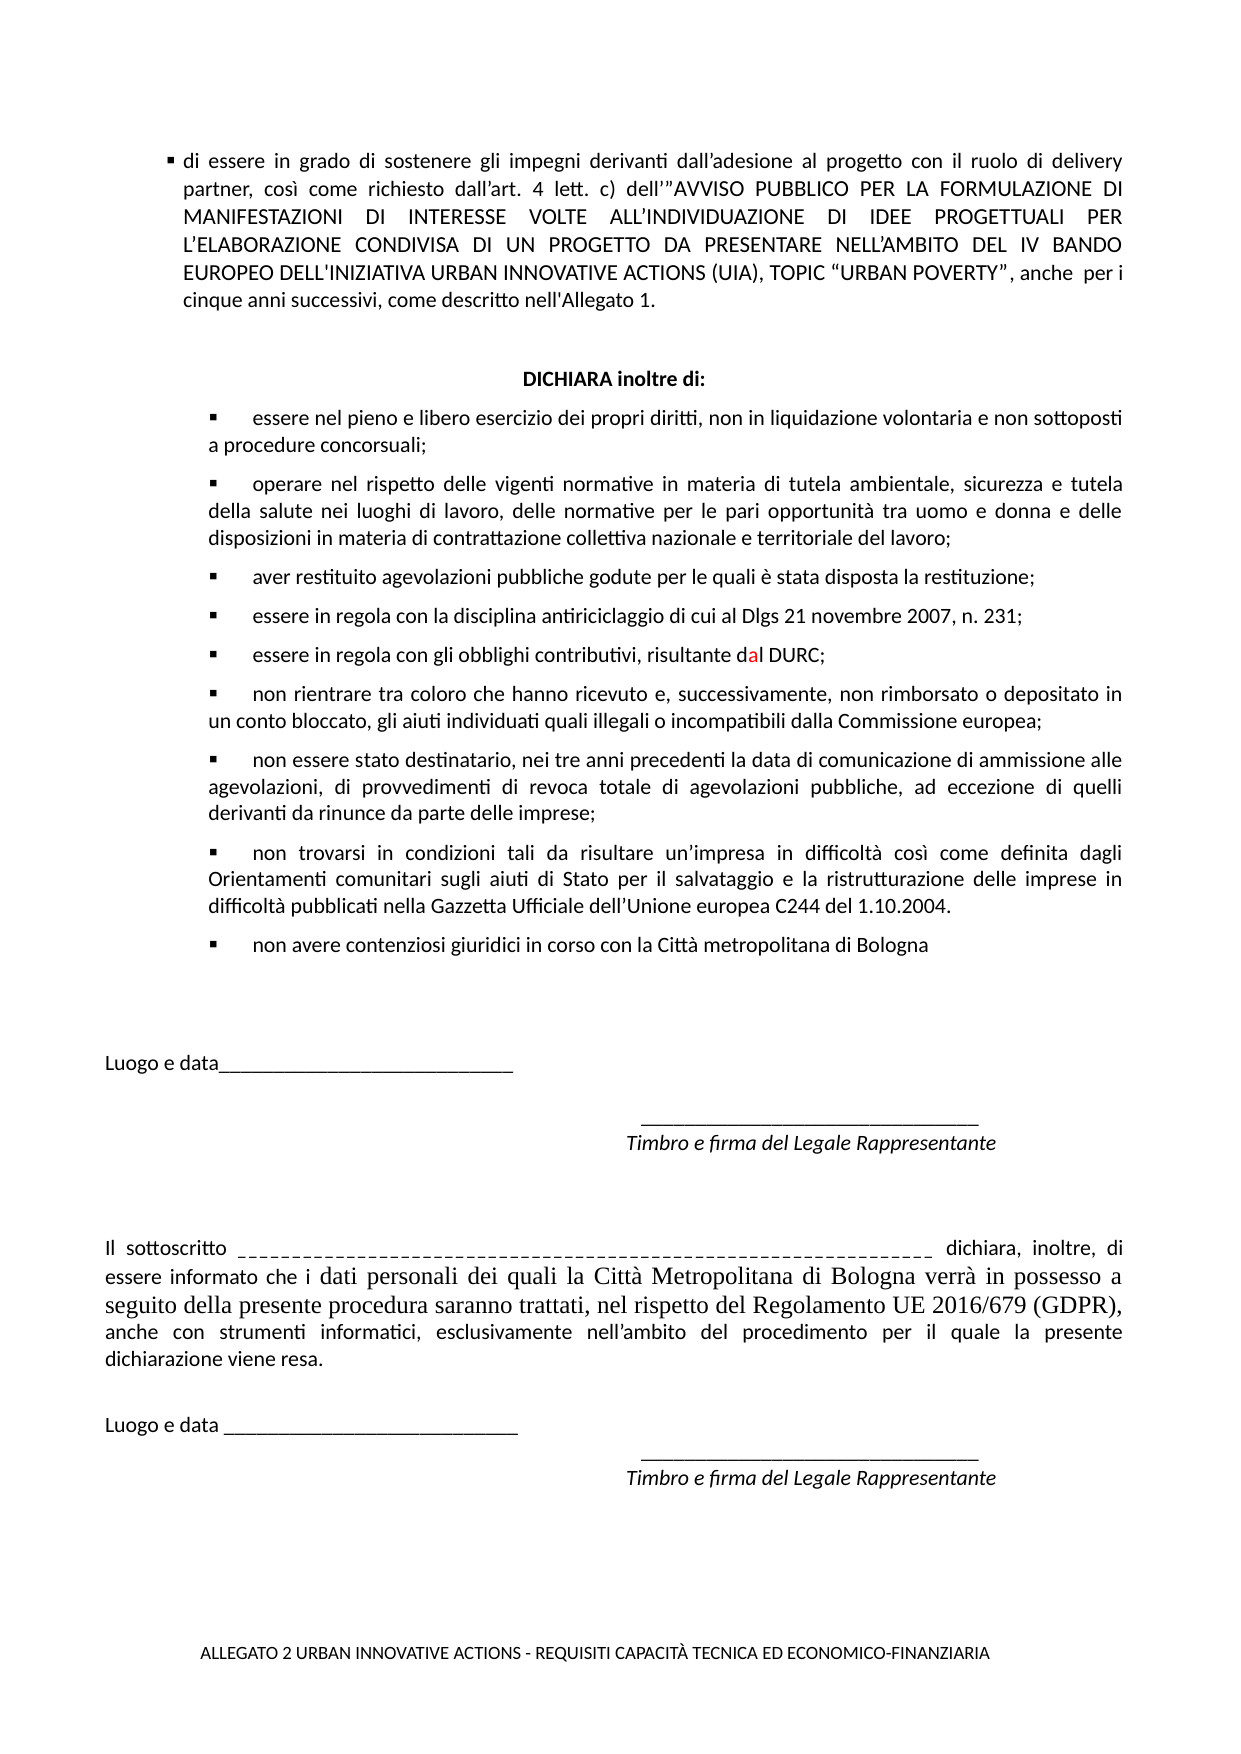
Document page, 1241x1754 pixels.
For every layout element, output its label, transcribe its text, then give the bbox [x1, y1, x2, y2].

list aver restituito agevolazioni pubbliche godute per le quali è stata disposta la restituzione; [208, 563, 1123, 589]
text Luogo e data___________________________ [105, 1049, 1123, 1076]
list essere in regola con gli obblighi contributivi, risultante dal DURC; [208, 641, 1123, 668]
list non trovarsi in condizioni tali da risultare un’impresa in difficoltà così come definita dagli Orientamenti comunitari sugli aiuti di Stato per il salvataggio e la ristrutturazione delle imprese in difficoltà pubblicati nella Gazzetta Ufficiale dell’Unione europea C244 del 1.10.2004. [208, 839, 1123, 919]
text _______________________________ [105, 1103, 1123, 1129]
list di essere in grado di sostenere gli impegni derivanti dall’adesione al progetto con il ruolo di delivery partner, così come richiesto dall’art. 4 lett. c) dell’”AVVISO PUBBLICO PER LA FORMULAZIONE DI MANIFESTAZIONI DI INTERESSE VOLTE ALL’INDIVIDUAZIONE DI IDEE PROGETTUALI PER L’ELABORAZIONE CONDIVISA DI UN PROGETTO DA PRESENTARE NELL’AMBITO DEL IV BANDO EUROPEO DELL'INIZIATIVA URBAN INNOVATIVE ACTIONS (UIA), TOPIC “URBAN POVERTY”, anche per i cinque anni successivi, come descritto nell'Allegato 1. [166, 148, 1123, 313]
text _______________________________ [105, 1438, 1123, 1464]
text Luogo e data ___________________________ [105, 1411, 1123, 1438]
list essere in regola con la disciplina antiriciclaggio di cui al Dlgs 21 novembre 2007, n. 231; [208, 602, 1123, 629]
list operare nel rispetto delle vigenti normative in materia di tutela ambientale, sicurezza e tutela della salute nei luoghi di lavoro, delle normative per le pari opportunità tra uomo e donna e delle disposizioni in materia di contrattazione collettiva nazionale e territoriale del lavoro; [208, 470, 1123, 550]
text DICHIARA inoltre di: [105, 365, 1123, 392]
list essere nel pieno e libero esercizio dei propri diritti, non in liquidazione volontaria e non sottoposti a procedure concorsuali; [208, 404, 1123, 458]
list non essere stato destinatario, nei tre anni precedenti la data di comunicazione di ammissione alle agevolazioni, di provvedimenti di revoca totale di agevolazioni pubbliche, ad eccezione di quelli derivanti da rinunce da parte delle imprese; [208, 746, 1123, 826]
text Il sottoscritto ________________________________________________________________ dichiara, inoltre, di essere informato che i dati personali dei quali la Città Metropolitana di Bologna verrà in possesso a seguito della presente procedura saranno trattati, nel rispetto del Regolamento UE 2016/679 (GDPR), anche con strumenti informatici, esclusivamente nell’ambito del procedimento per il quale la presente dichiarazione viene resa. [105, 1234, 1123, 1372]
text Timbro e firma del Legale Rappresentante [105, 1129, 1123, 1156]
list non rientrare tra coloro che hanno ricevuto e, successivamente, non rimborsato o depositato in un conto bloccato, gli aiuti individuati quali illegali o incompatibili dalla Commissione europea; [208, 680, 1123, 734]
text Timbro e firma del Legale Rappresentante [105, 1464, 1123, 1491]
list non avere contenziosi giuridici in corso con la Città metropolitana di Bologna [208, 931, 1123, 958]
